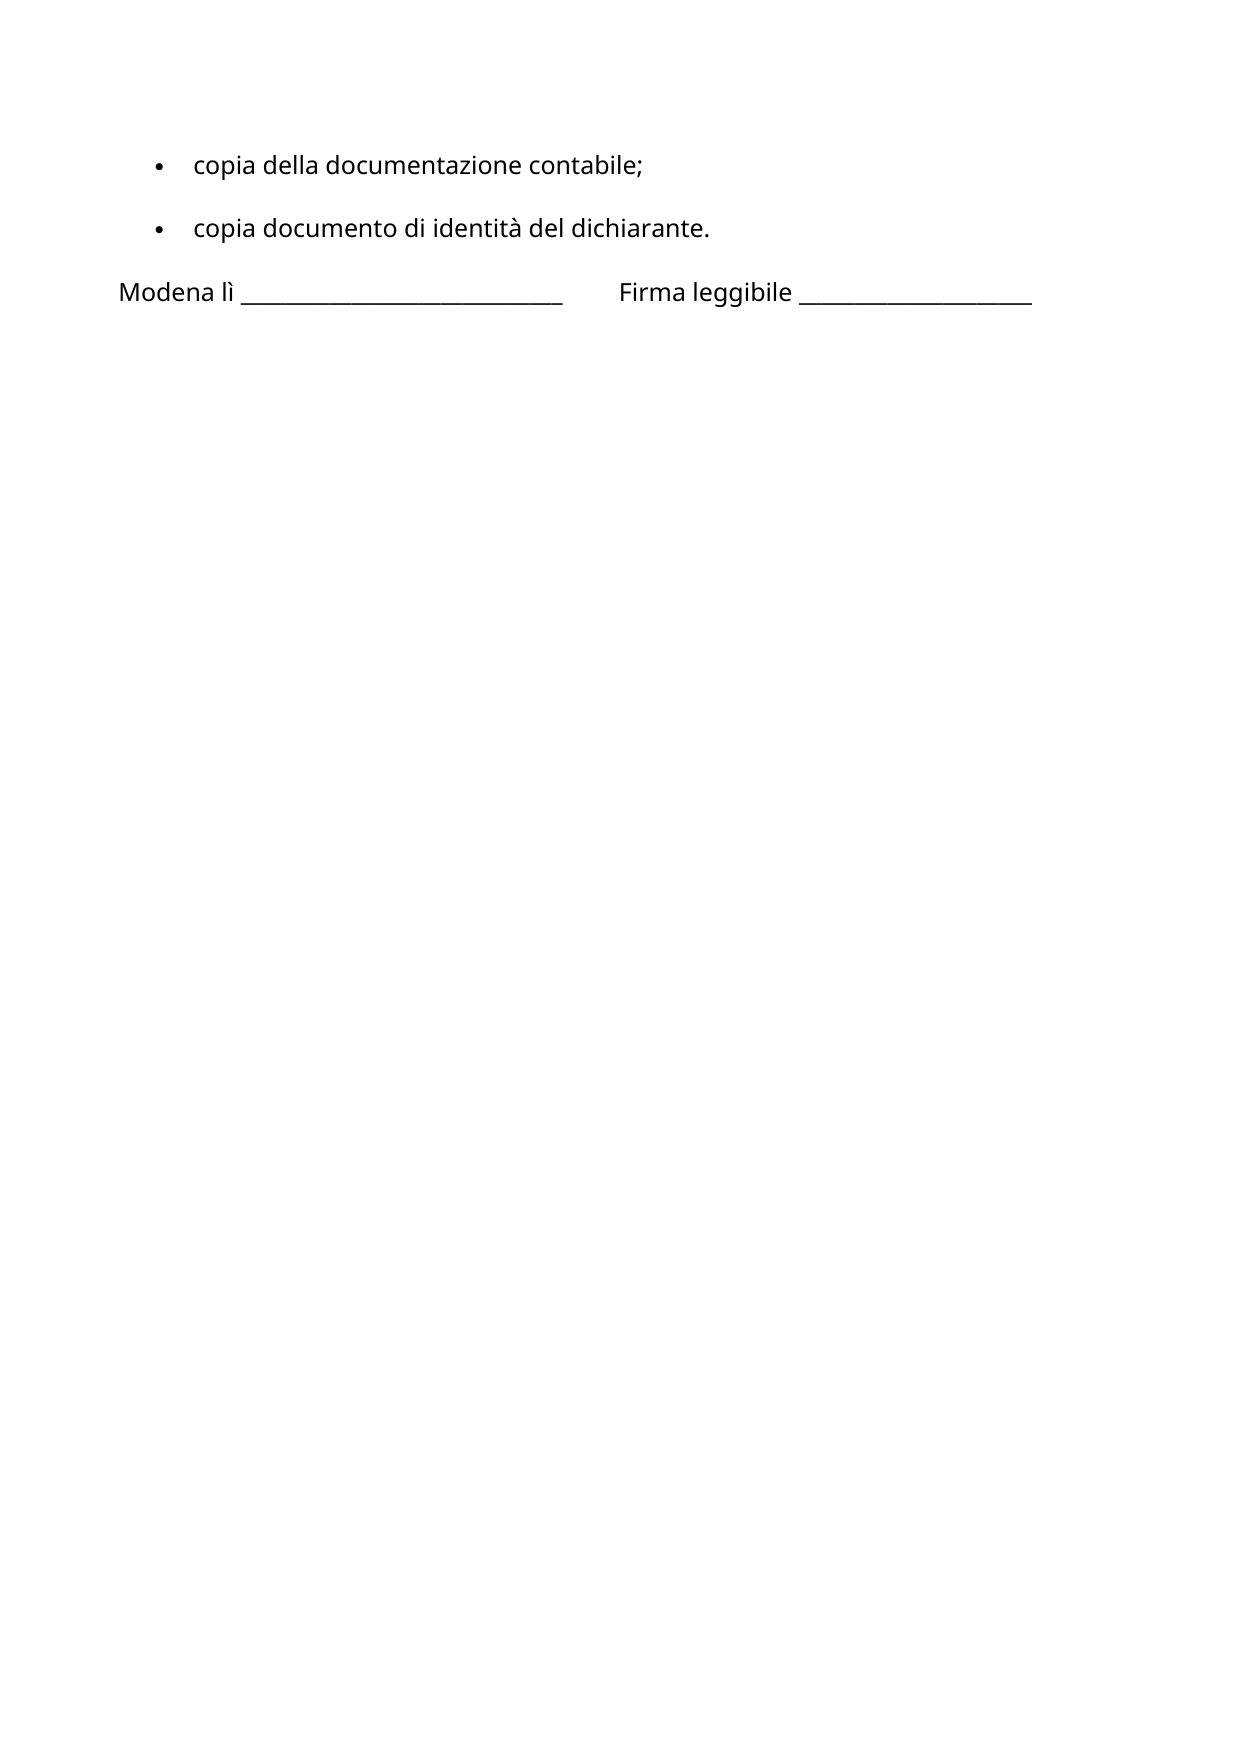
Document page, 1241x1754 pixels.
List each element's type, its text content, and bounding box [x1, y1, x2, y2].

text Modena lì _____________________________ Firma leggibile _____________________ [118, 274, 1122, 308]
list copia documento di identità del dichiarante. [156, 211, 1122, 245]
list copia della documentazione contabile; [156, 148, 1122, 182]
